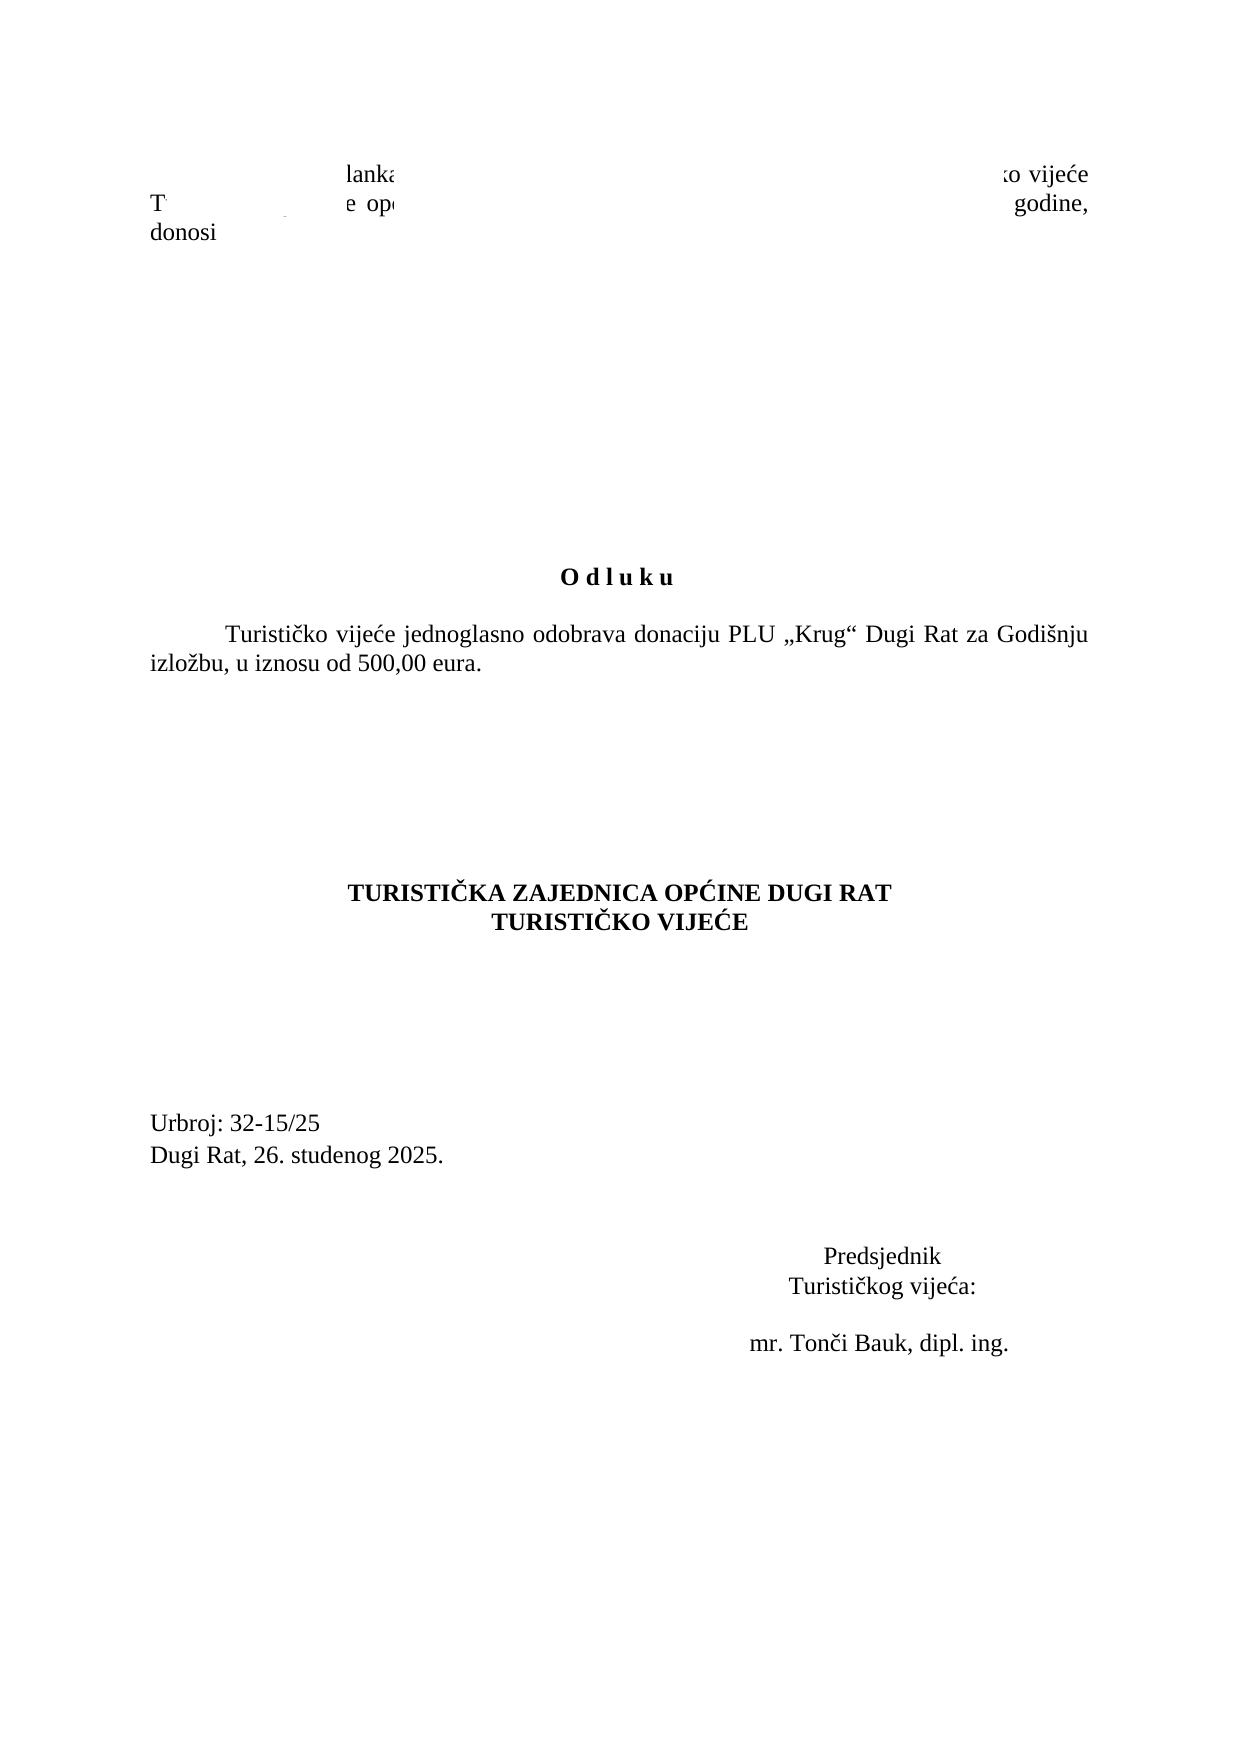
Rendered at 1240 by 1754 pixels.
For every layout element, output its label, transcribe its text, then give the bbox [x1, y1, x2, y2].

text O d l u k u [150, 562, 1089, 590]
text Temeljem članka 24. Statuta Turističke zajednice općine Dugi Rat, Turističko vijeće Turističke zajednice općine Dugi Rat, na 9. sjednici održanoj 26. studenog 2025. godine, donosi [150, 159, 1089, 245]
text Turističkog vijeća: [150, 1271, 1089, 1299]
text Turističko vijeće jednoglasno odobrava donaciju PLU „Krug“ Dugi Rat za Godišnju izložbu, u iznosu od 500,00 eura. [150, 619, 1089, 677]
text TURISTIČKO VIJEĆE [150, 907, 1089, 935]
text mr. Tonči Bauk, dipl. ing. [150, 1328, 1089, 1357]
text Urbroj: 32-15/25 [150, 1108, 1089, 1137]
text Dugi Rat, 26. studenog 2025. [150, 1137, 1089, 1170]
text TURISTIČKA ZAJEDNICA OPĆINE DUGI RAT [150, 878, 1089, 907]
text Predsjednik [150, 1237, 1089, 1271]
